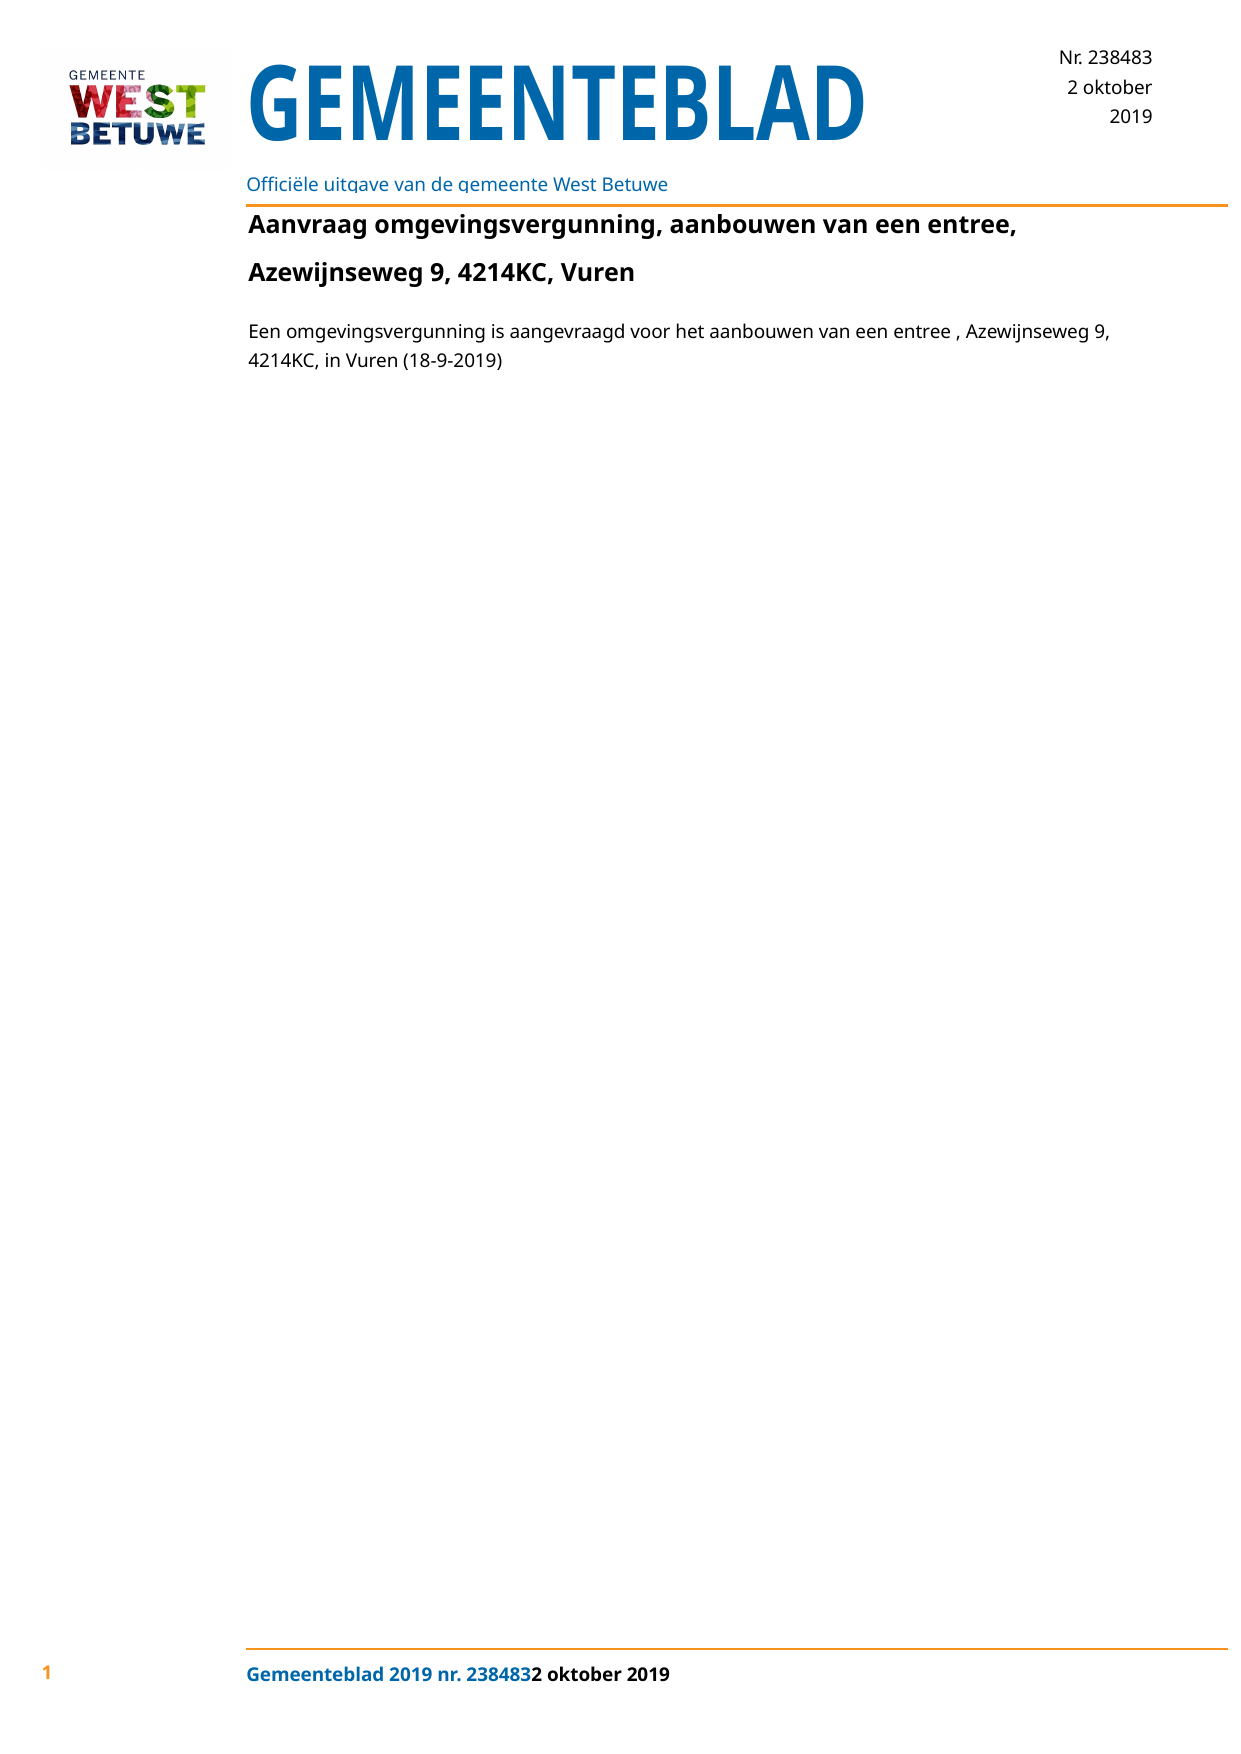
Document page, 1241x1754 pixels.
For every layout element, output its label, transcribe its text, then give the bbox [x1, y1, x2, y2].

picture [41, 47, 231, 172]
text Aanvraag omgevingsvergunning, aanbouwen van een entree, Azewijnseweg 9, 4214KC, Vuren [248, 207, 1152, 288]
text Een omgevingsvergunning is aangevraagd voor het aanbouwen van een entree , Azewijnseweg 9, 4214KC, in Vuren (18-9-2019) [248, 318, 1152, 373]
